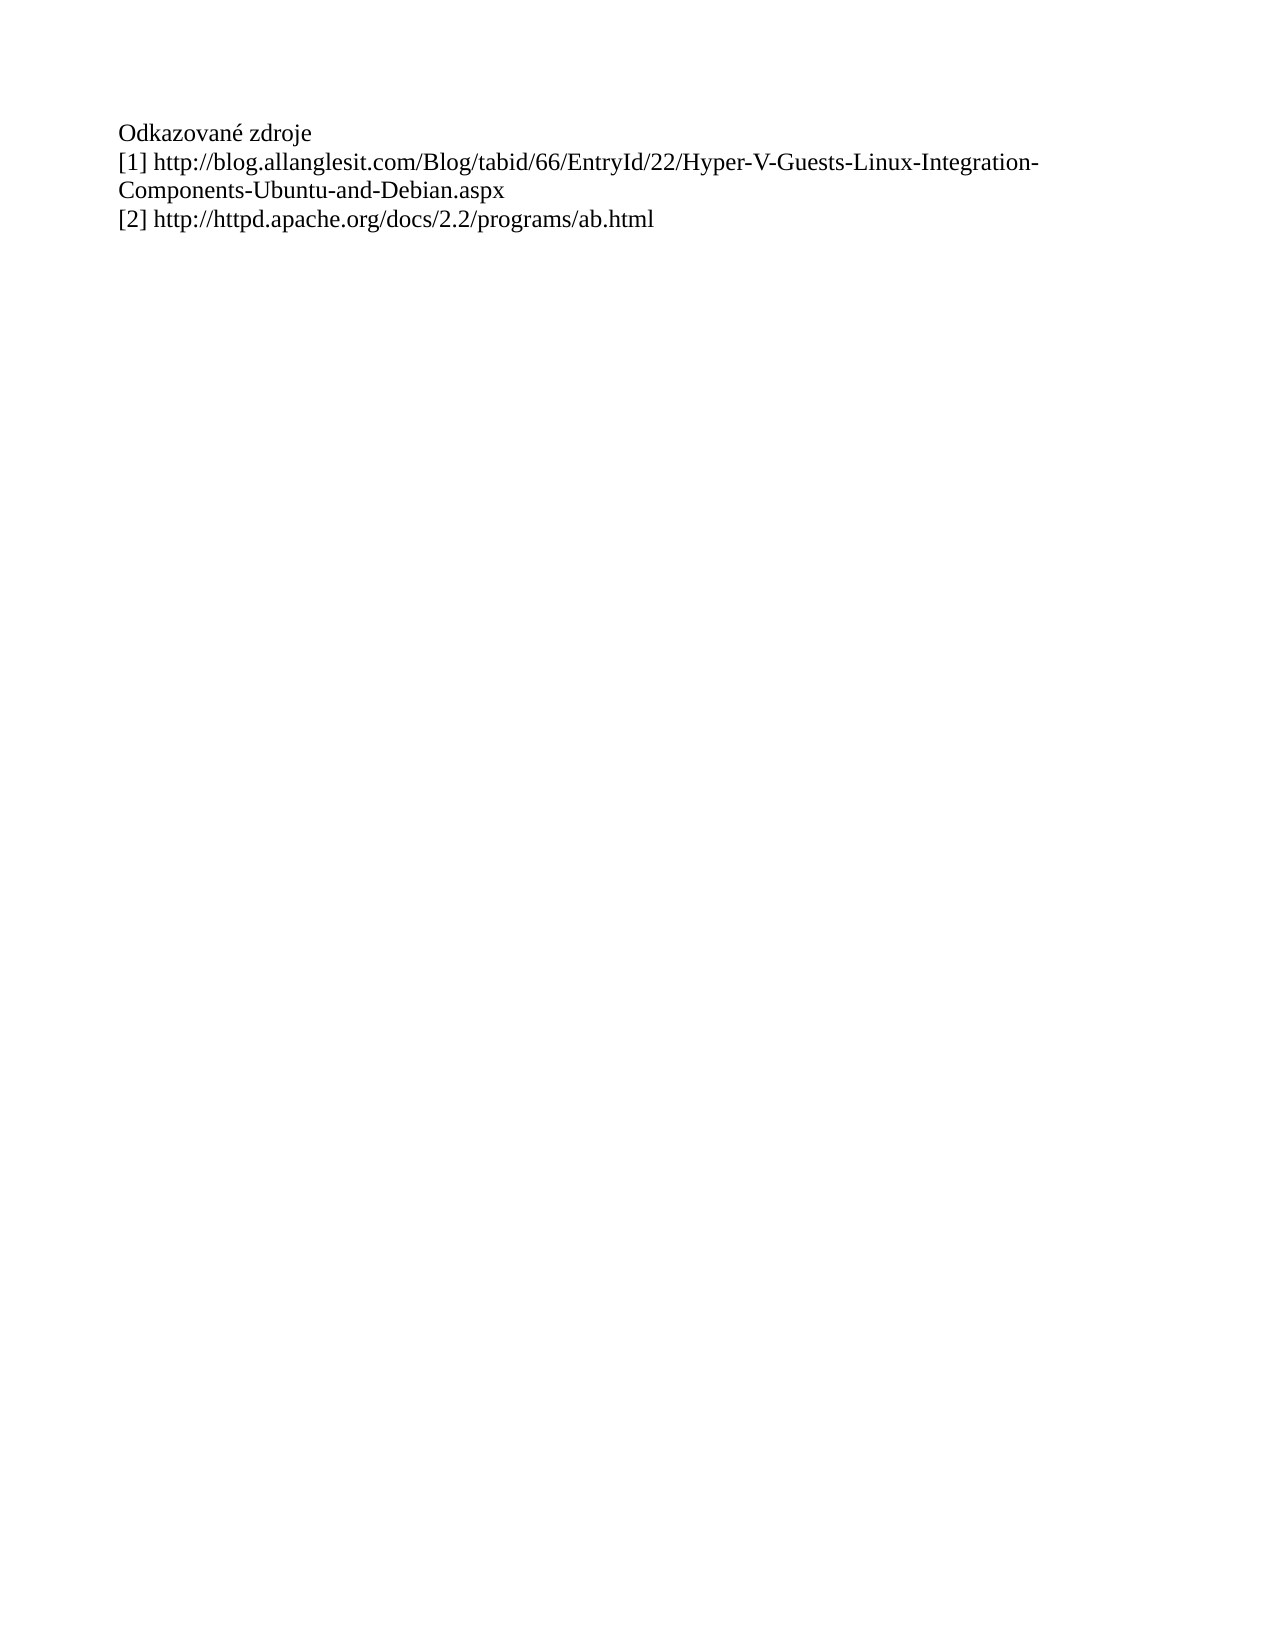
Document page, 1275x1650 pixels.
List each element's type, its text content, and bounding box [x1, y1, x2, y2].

text Odkazované zdroje [118, 118, 1157, 147]
text [2] http://httpd.apache.org/docs/2.2/programs/ab.html [118, 204, 1157, 233]
text [1] http://blog.allanglesit.com/Blog/tabid/66/EntryId/22/Hyper-V-Guests-Linux-Integration-Components-Ubuntu-and-Debian.aspx [118, 147, 1157, 204]
